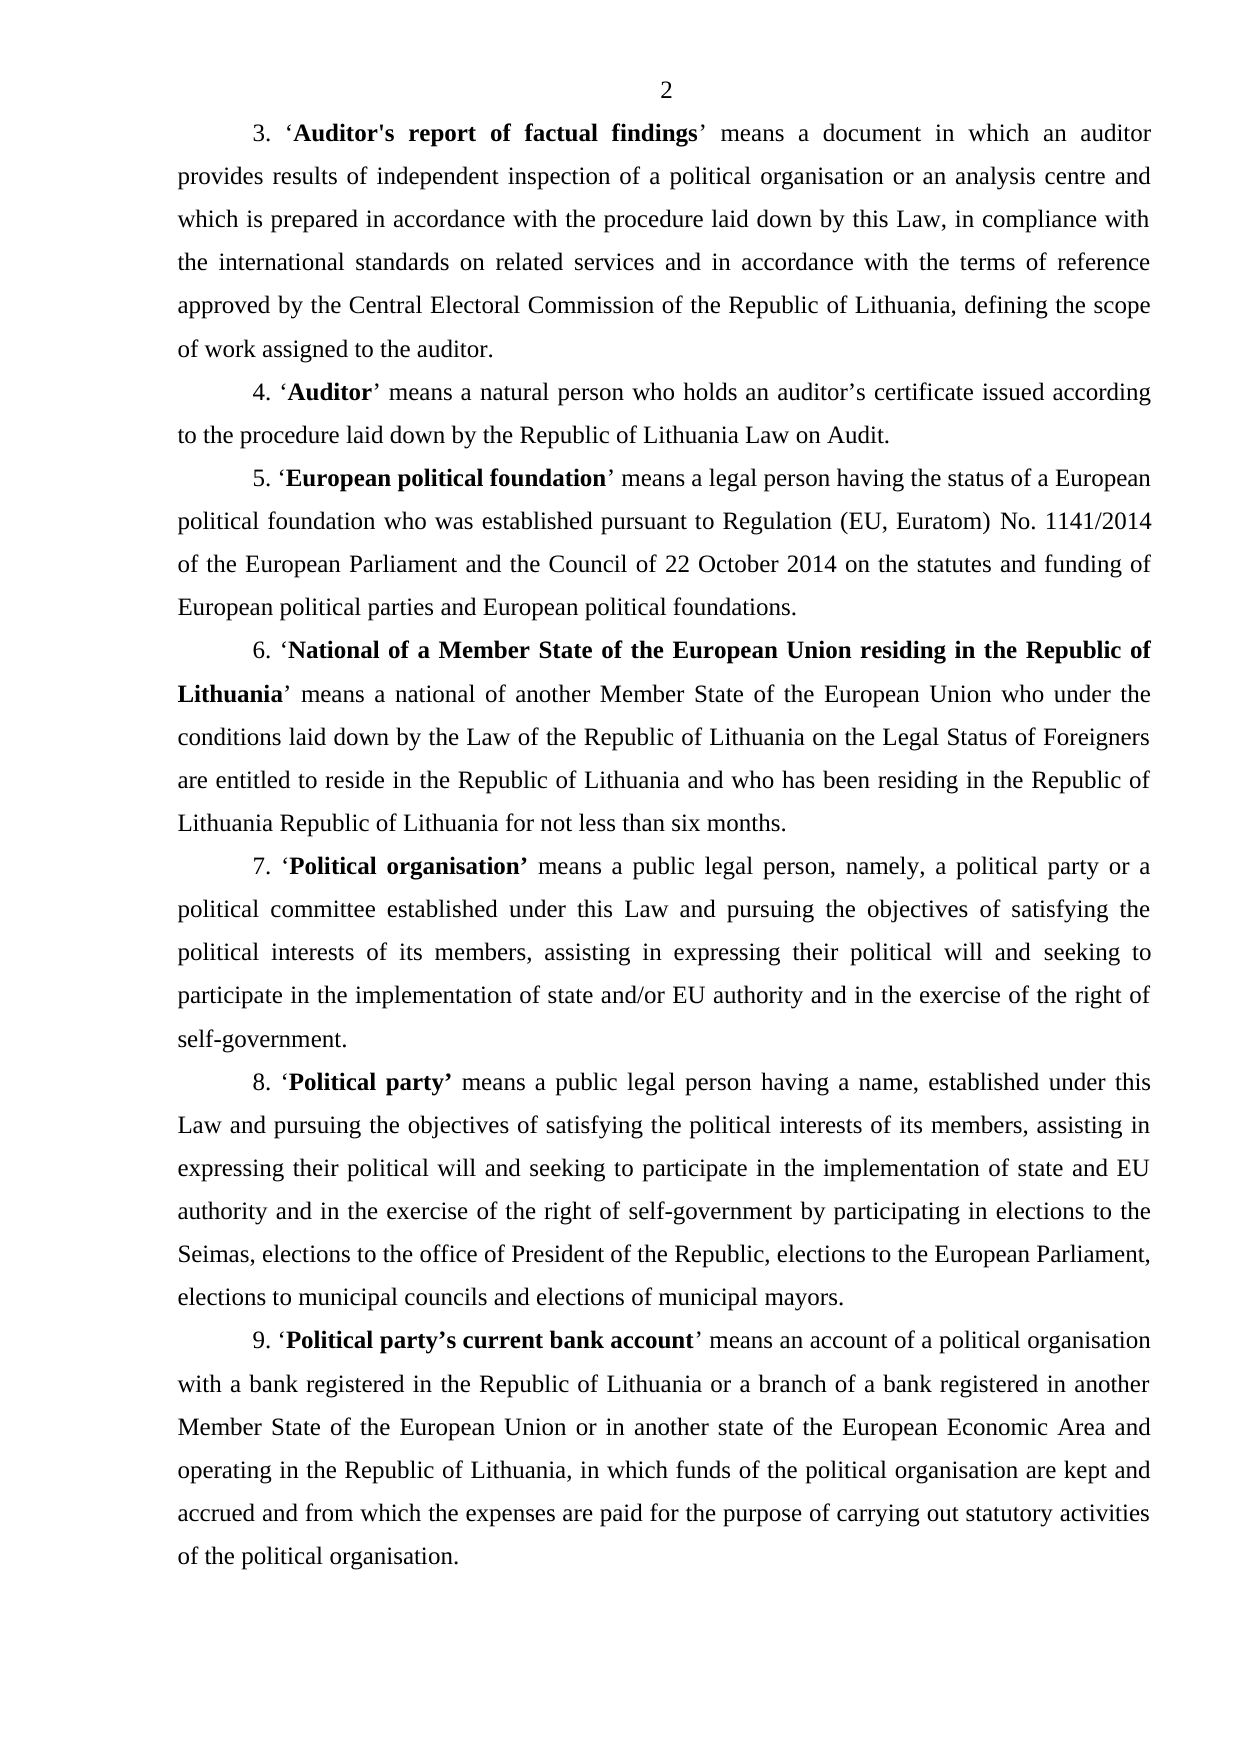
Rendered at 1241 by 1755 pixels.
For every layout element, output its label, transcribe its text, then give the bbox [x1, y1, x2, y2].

text 3. ‘Auditor's report of factual findings’ means a document in which an auditor provides results of independent inspection of a political organisation or an analysis centre and which is prepared in accordance with the procedure laid down by this Law, in compliance with the international standards on related services and in accordance with the terms of reference approved by the Central Electoral Commission of the Republic of Lithuania, defining the scope of work assigned to the auditor. [177, 118, 1152, 362]
text 9. ‘Political party’s current bank account’ means an account of a political organisation with a bank registered in the Republic of Lithuania or a branch of a bank registered in another Member State of the European Union or in another state of the European Economic Area and operating in the Republic of Lithuania, in which funds of the political organisation are kept and accrued and from which the expenses are paid for the purpose of carrying out statutory activities of the political organisation. [177, 1326, 1152, 1570]
text 6. ‘National of a Member State of the European Union residing in the Republic of Lithuania’ means a national of another Member State of the European Union who under the conditions laid down by the Law of the Republic of Lithuania on the Legal Status of Foreigners are entitled to reside in the Republic of Lithuania and who has been residing in the Republic of Lithuania Republic of Lithuania for not less than six months. [177, 636, 1152, 837]
text 8. ‘Political party’ means a public legal person having a name, established under this Law and pursuing the objectives of satisfying the political interests of its members, assisting in expressing their political will and seeking to participate in the implementation of state and EU authority and in the exercise of the right of self-government by participating in elections to the Seimas, elections to the office of President of the Republic, elections to the European Parliament, elections to municipal councils and elections of municipal mayors. [177, 1067, 1152, 1311]
text 7. ‘Political organisation’ means a public legal person, namely, a political party or a political committee established under this Law and pursuing the objectives of satisfying the political interests of its members, assisting in expressing their political will and seeking to participate in the implementation of state and/or EU authority and in the exercise of the right of self-government. [177, 851, 1152, 1052]
text 5. ‘European political foundation’ means a legal person having the status of a European political foundation who was established pursuant to Regulation (EU, Euratom) No. 1141/2014 of the European Parliament and the Council of 22 October 2014 on the statutes and funding of European political parties and European political foundations. [177, 463, 1152, 621]
text 4. ‘Auditor’ means a natural person who holds an auditor’s certificate issued according to the procedure laid down by the Republic of Lithuania Law on Audit. [177, 377, 1152, 449]
